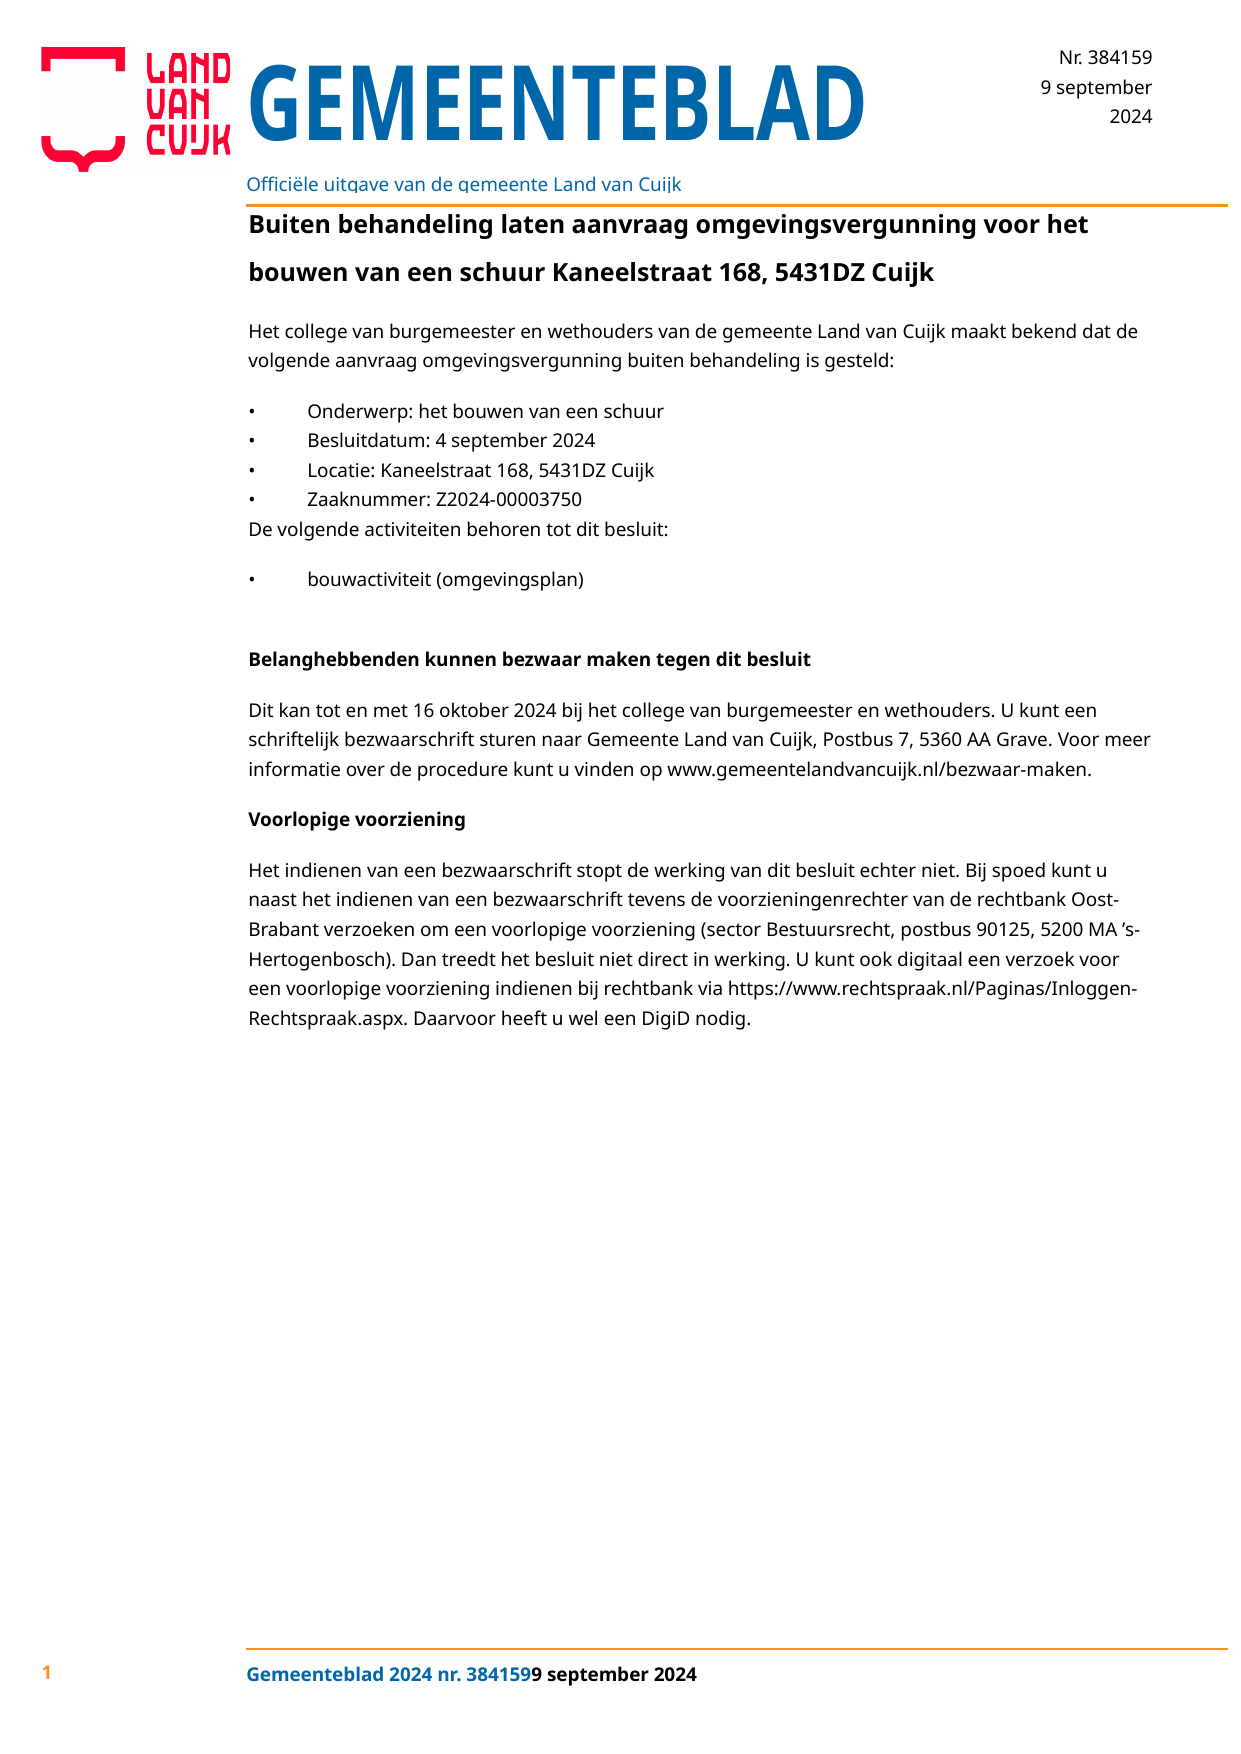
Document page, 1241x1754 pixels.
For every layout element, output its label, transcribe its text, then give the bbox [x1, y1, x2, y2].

list Onderwerp: het bouwen van een schuur [248, 398, 1152, 424]
text De volgende activiteiten behoren tot dit besluit: [248, 516, 1152, 542]
text Het college van burgemeester en wethouders van de gemeente Land van Cuijk maakt bekend dat de volgende aanvraag omgevingsvergunning buiten behandeling is gesteld: [248, 318, 1152, 373]
text Buiten behandeling laten aanvraag omgevingsvergunning voor het bouwen van een schuur Kaneelstraat 168, 5431DZ Cuijk [248, 207, 1152, 288]
list Locatie: Kaneelstraat 168, 5431DZ Cuijk [248, 457, 1152, 483]
list bouwactiviteit (omgevingsplan) [248, 567, 1152, 592]
text Het indienen van een bezwaarschrift stopt de werking van dit besluit echter niet. Bij spoed kunt u naast het indienen van een bezwaarschrift tevens de voorzieningenrechter van de rechtbank Oost-Brabant verzoeken om een voorlopige voorziening (sector Bestuursrecht, postbus 90125, 5200 MA ’s-Hertogenbosch). Dan treedt het besluit niet direct in werking. U kunt ook digitaal een verzoek voor een voorlopige voorziening indienen bij rechtbank via https://www.rechtspraak.nl/Paginas/Inloggen-Rechtspraak.aspx. Daarvoor heeft u wel een DigiD nodig. [248, 857, 1152, 1031]
text Belanghebbenden kunnen bezwaar maken tegen dit besluit [248, 647, 1152, 672]
list Besluitdatum: 4 september 2024 [248, 427, 1152, 453]
picture [41, 47, 231, 172]
text Voorlopige voorziening [248, 807, 1152, 832]
text Dit kan tot en met 16 oktober 2024 bij het college van burgemeester en wethouders. U kunt een schriftelijk bezwaarschrift sturen naar Gemeente Land van Cuijk, Postbus 7, 5360 AA Grave. Voor meer informatie over de procedure kunt u vinden op www.gemeentelandvancuijk.nl/bezwaar-maken. [248, 697, 1152, 782]
list Zaaknummer: Z2024-00003750 [248, 487, 1152, 512]
